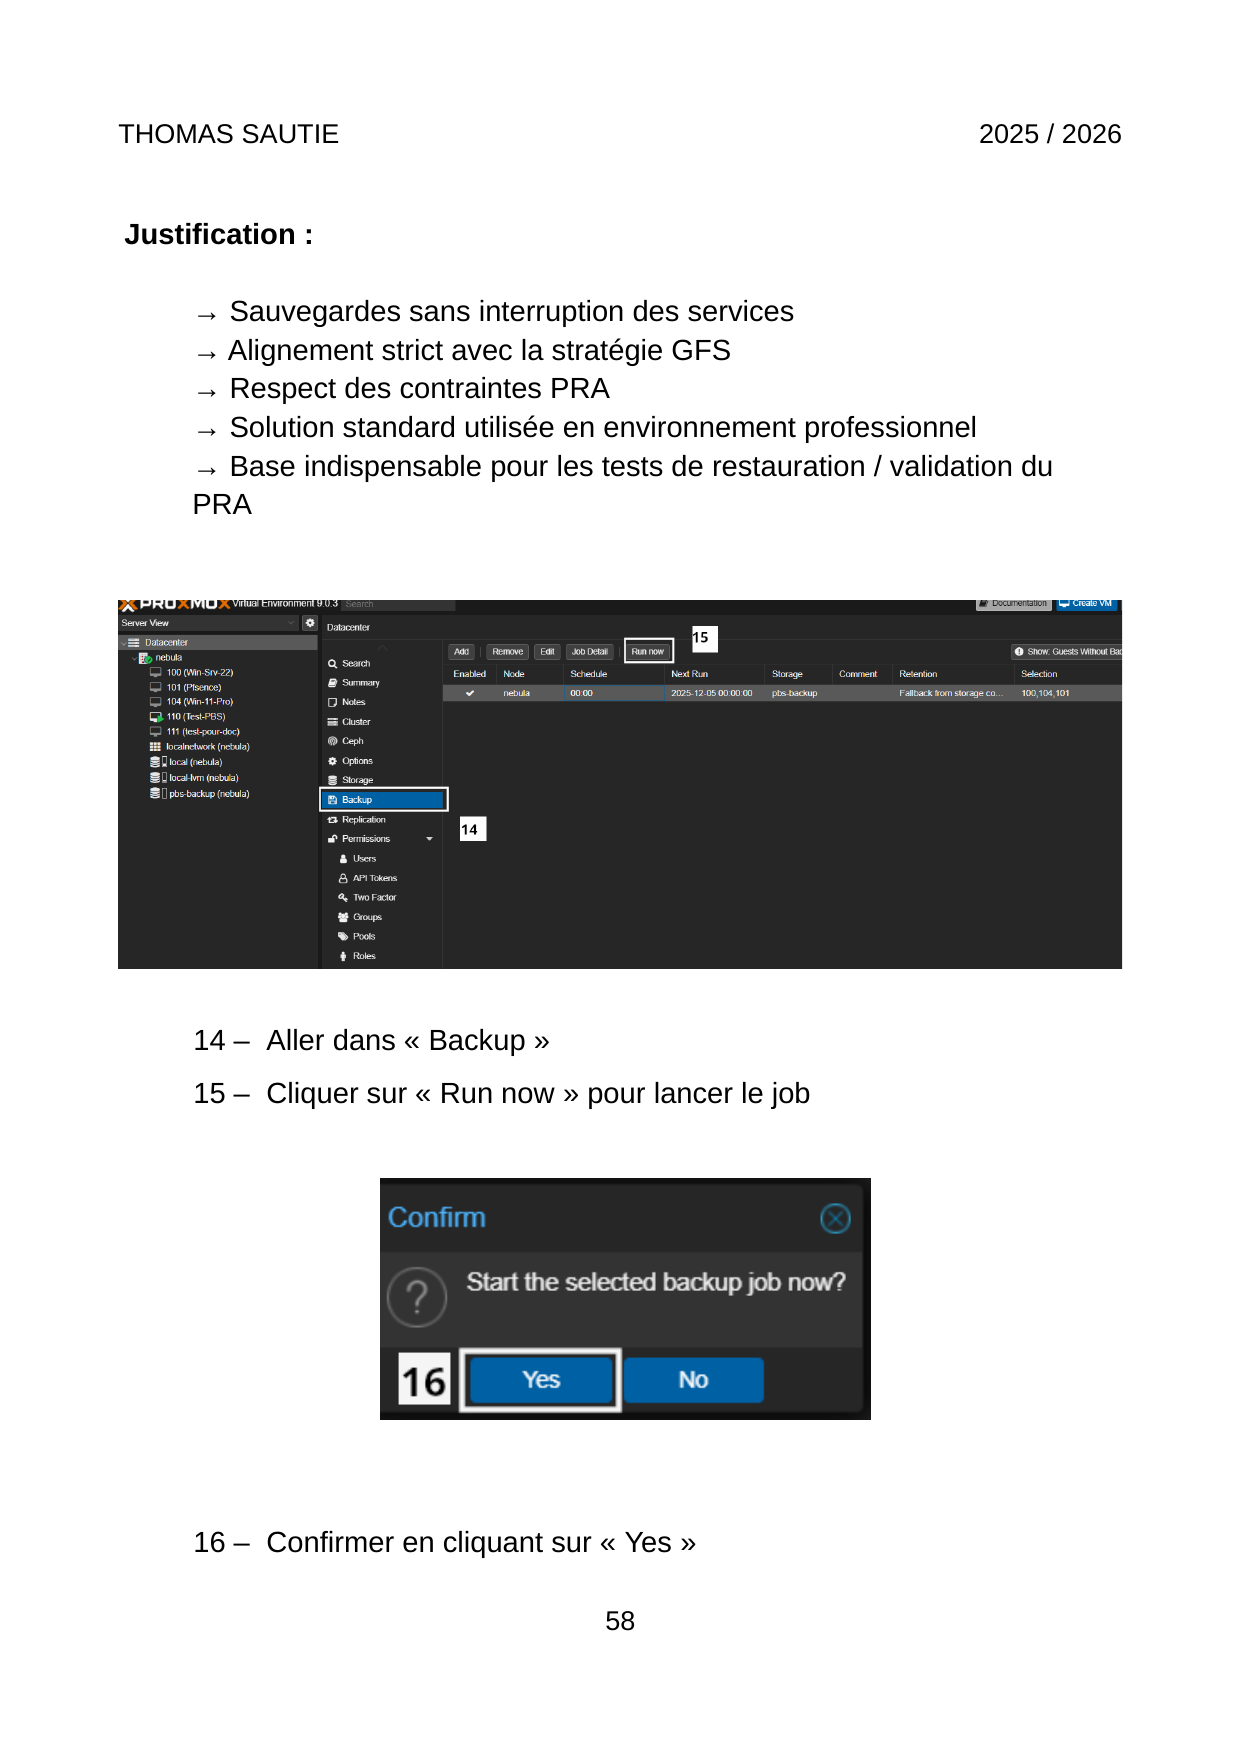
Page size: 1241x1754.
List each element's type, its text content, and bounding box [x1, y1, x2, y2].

text → Sauvegardes sans interruption des services → Alignement strict avec la stratégie GFS → Respect des contraintes PRA → Solution standard utilisée en environnement professionnel → Base indispensable pour les tests de restauration / validation du PRA [118, 294, 1122, 521]
list 15 – Cliquer sur « Run now » pour lancer le job [164, 1077, 1122, 1110]
list 16 – Confirmer en cliquant sur « Yes » [164, 1525, 1122, 1559]
subtitle Justification : [124, 217, 1116, 251]
picture [118, 600, 1123, 969]
list 14 – Aller dans « Backup » [164, 1023, 1122, 1057]
picture [380, 1178, 871, 1420]
